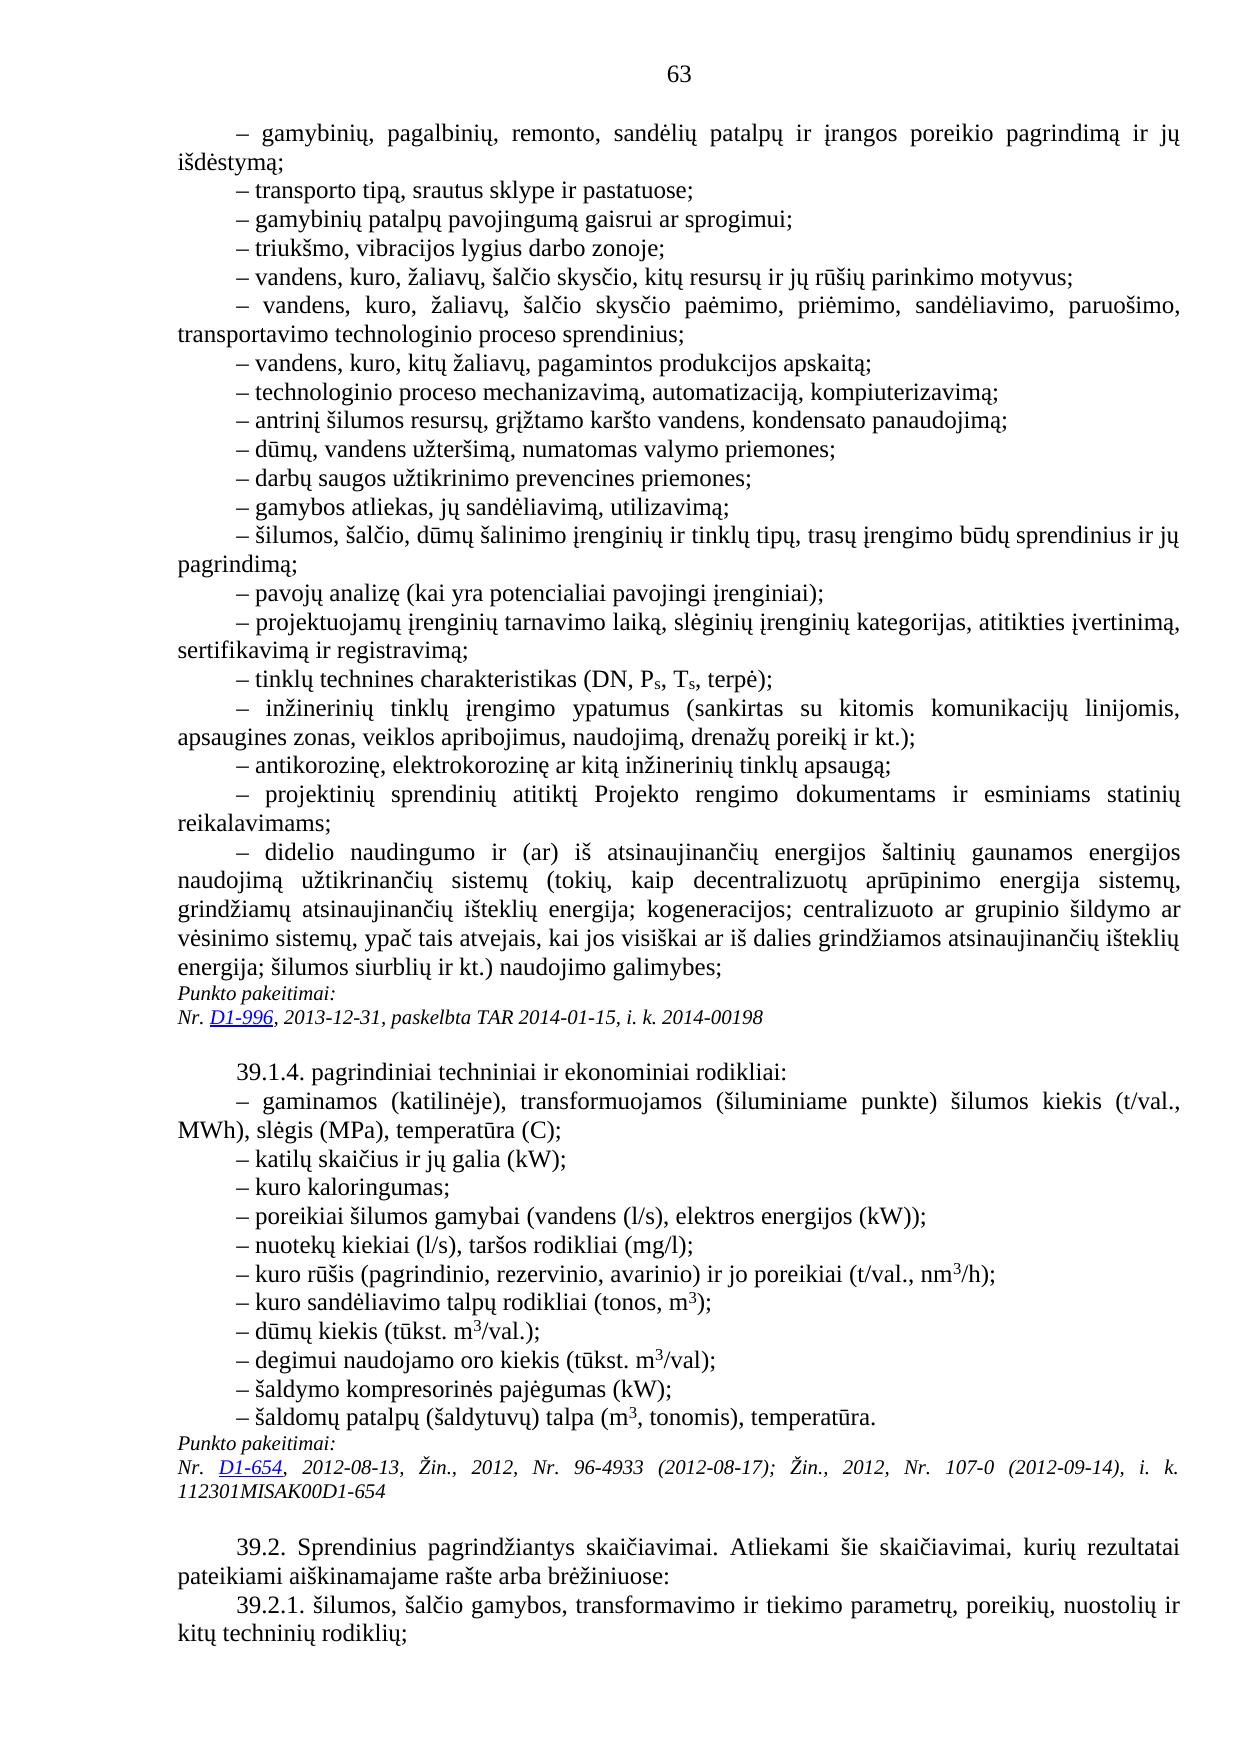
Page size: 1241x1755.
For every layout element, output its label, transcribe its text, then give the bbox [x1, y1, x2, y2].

text – poreikiai šilumos gamybai (vandens (l/s), elektros energijos (kW)); [177, 1201, 1181, 1230]
text – vandens, kuro, žaliavų, šalčio skysčio paėmimo, priėmimo, sandėliavimo, paruošimo, transportavimo technologinio proceso sprendinius; [177, 291, 1181, 348]
text – didelio naudingumo ir (ar) iš atsinaujinančių energijos šaltinių gaunamos energijos naudojimą užtikrinančių sistemų (tokių, kaip decentralizuotų aprūpinimo energija sistemų, grindžiamų atsinaujinančių išteklių energija; kogeneracijos; centralizuoto ar grupinio šildymo ar vėsinimo sistemų, ypač tais atvejais, kai jos visiškai ar iš dalies grindžiamos atsinaujinančių išteklių energija; šilumos siurblių ir kt.) naudojimo galimybes; [177, 837, 1181, 981]
text – darbų saugos užtikrinimo prevencines priemones; [177, 463, 1181, 492]
text – antrinį šilumos resursų, grįžtamo karšto vandens, kondensato panaudojimą; [177, 406, 1181, 434]
text Nr. D1-654, 2012-08-13, Žin., 2012, Nr. 96-4933 (2012-08-17); Žin., 2012, Nr. 107-0 (2012-09-14), i. k. 112301MISAK00D1-654 [177, 1455, 1181, 1503]
text – gamybinių, pagalbinių, remonto, sandėlių patalpų ir įrangos poreikio pagrindimą ir jų išdėstymą; [177, 118, 1181, 176]
text – šaldymo kompresorinės pajėgumas (kW); [177, 1374, 1181, 1402]
text Nr. D1-996, 2013-12-31, paskelbta TAR 2014-01-15, i. k. 2014-00198 [177, 1005, 1181, 1029]
text 39.2.1. šilumos, šalčio gamybos, transformavimo ir tiekimo parametrų, poreikių, nuostolių ir kitų techninių rodiklių; [177, 1590, 1181, 1647]
text – degimui naudojamo oro kiekis (tūkst. m3/val); [177, 1345, 1181, 1374]
text – dūmų, vandens užteršimą, numatomas valymo priemones; [177, 434, 1181, 463]
text – šaldomų patalpų (šaldytuvų) talpa (m3, tonomis), temperatūra. [177, 1402, 1181, 1431]
text – nuotekų kiekiai (l/s), taršos rodikliai (mg/l); [177, 1230, 1181, 1259]
text – tinklų technines charakteristikas (DN, Ps, Ts, terpė); [177, 664, 1181, 693]
text – triukšmo, vibracijos lygius darbo zonoje; [177, 233, 1181, 262]
text – projektuojamų įrenginių tarnavimo laiką, slėginių įrenginių kategorijas, atitikties įvertinimą, sertifikavimą ir registravimą; [177, 607, 1181, 664]
text – projektinių sprendinių atitiktį Projekto rengimo dokumentams ir esminiams statinių reikalavimams; [177, 779, 1181, 837]
text – gamybos atliekas, jų sandėliavimą, utilizavimą; [177, 492, 1181, 521]
text – gamybinių patalpų pavojingumą gaisrui ar sprogimui; [177, 204, 1181, 233]
text 39.2. Sprendinius pagrindžiantys skaičiavimai. Atliekami šie skaičiavimai, kurių rezultatai pateikiami aiškinamajame rašte arba brėžiniuose: [177, 1532, 1181, 1590]
text – inžinerinių tinklų įrengimo ypatumus (sankirtas su kitomis komunikacijų linijomis, apsaugines zonas, veiklos apribojimus, naudojimą, drenažų poreikį ir kt.); [177, 693, 1181, 751]
text – pavojų analizę (kai yra potencialiai pavojingi įrenginiai); [177, 578, 1181, 607]
text 39.1.4. pagrindiniai techniniai ir ekonominiai rodikliai: [177, 1057, 1181, 1086]
text – katilų skaičius ir jų galia (kW); [177, 1144, 1181, 1172]
text – kuro sandėliavimo talpų rodikliai (tonos, m3); [177, 1287, 1181, 1316]
text – dūmų kiekis (tūkst. m3/val.); [177, 1316, 1181, 1345]
text – antikorozinę, elektrokorozinę ar kitą inžinerinių tinklų apsaugą; [177, 751, 1181, 779]
text – technologinio proceso mechanizavimą, automatizaciją, kompiuterizavimą; [177, 377, 1181, 406]
text Punkto pakeitimai: [177, 1431, 1181, 1455]
text Punkto pakeitimai: [177, 981, 1181, 1005]
text – vandens, kuro, kitų žaliavų, pagamintos produkcijos apskaitą; [177, 348, 1181, 377]
text – gaminamos (katilinėje), transformuojamos (šiluminiame punkte) šilumos kiekis (t/val., MWh), slėgis (MPa), temperatūra (C); [177, 1086, 1181, 1144]
text – vandens, kuro, žaliavų, šalčio skysčio, kitų resursų ir jų rūšių parinkimo motyvus; [177, 262, 1181, 291]
text – kuro rūšis (pagrindinio, rezervinio, avarinio) ir jo poreikiai (t/val., nm3/h); [177, 1259, 1181, 1287]
text – šilumos, šalčio, dūmų šalinimo įrenginių ir tinklų tipų, trasų įrengimo būdų sprendinius ir jų pagrindimą; [177, 521, 1181, 578]
text – kuro kaloringumas; [177, 1172, 1181, 1201]
text – transporto tipą, srautus sklype ir pastatuose; [177, 176, 1181, 204]
